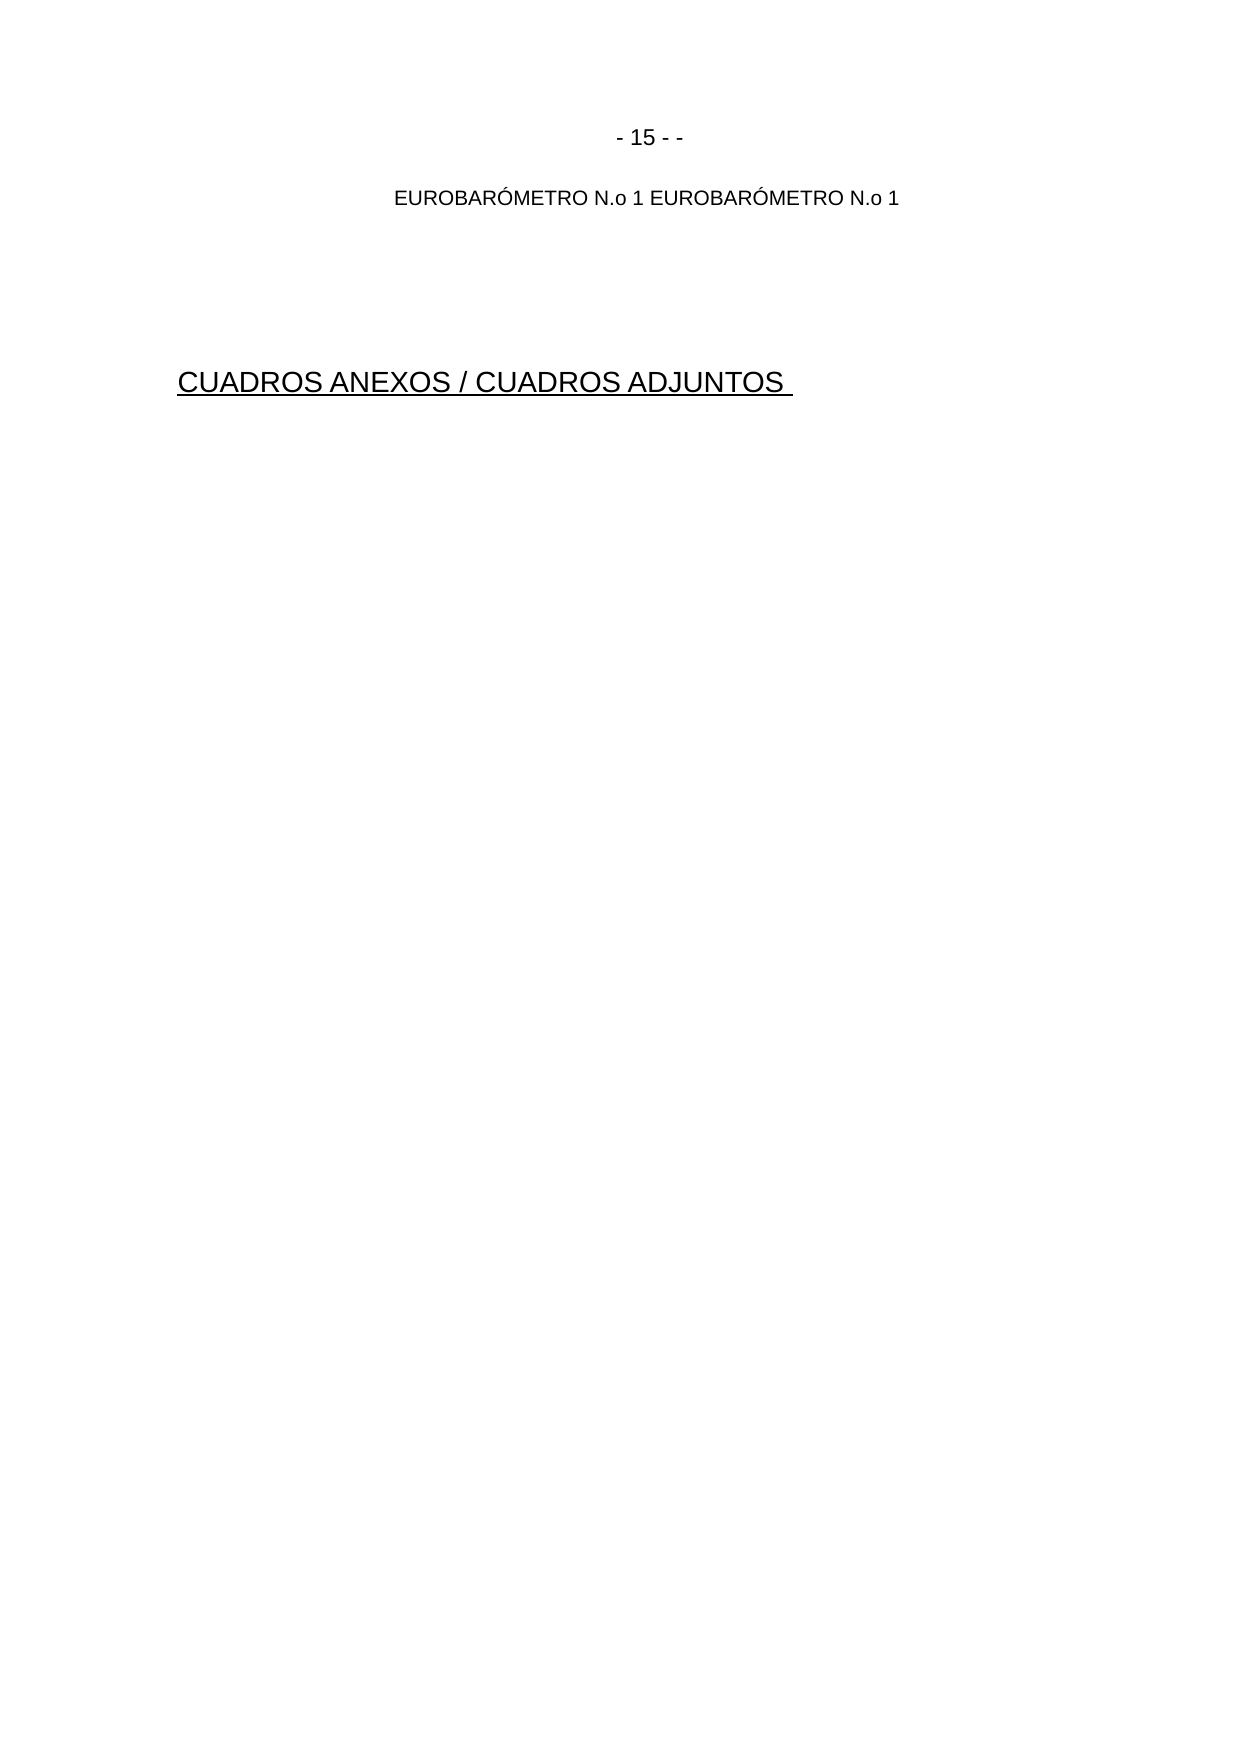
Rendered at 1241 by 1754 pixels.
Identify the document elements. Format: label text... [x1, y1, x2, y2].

subtitle CUADROS ANEXOS / CUADROS ADJUNTOS [118, 365, 1122, 398]
text EUROBARÓMETRO N.o 1 EUROBARÓMETRO N.o 1 [118, 186, 1122, 210]
